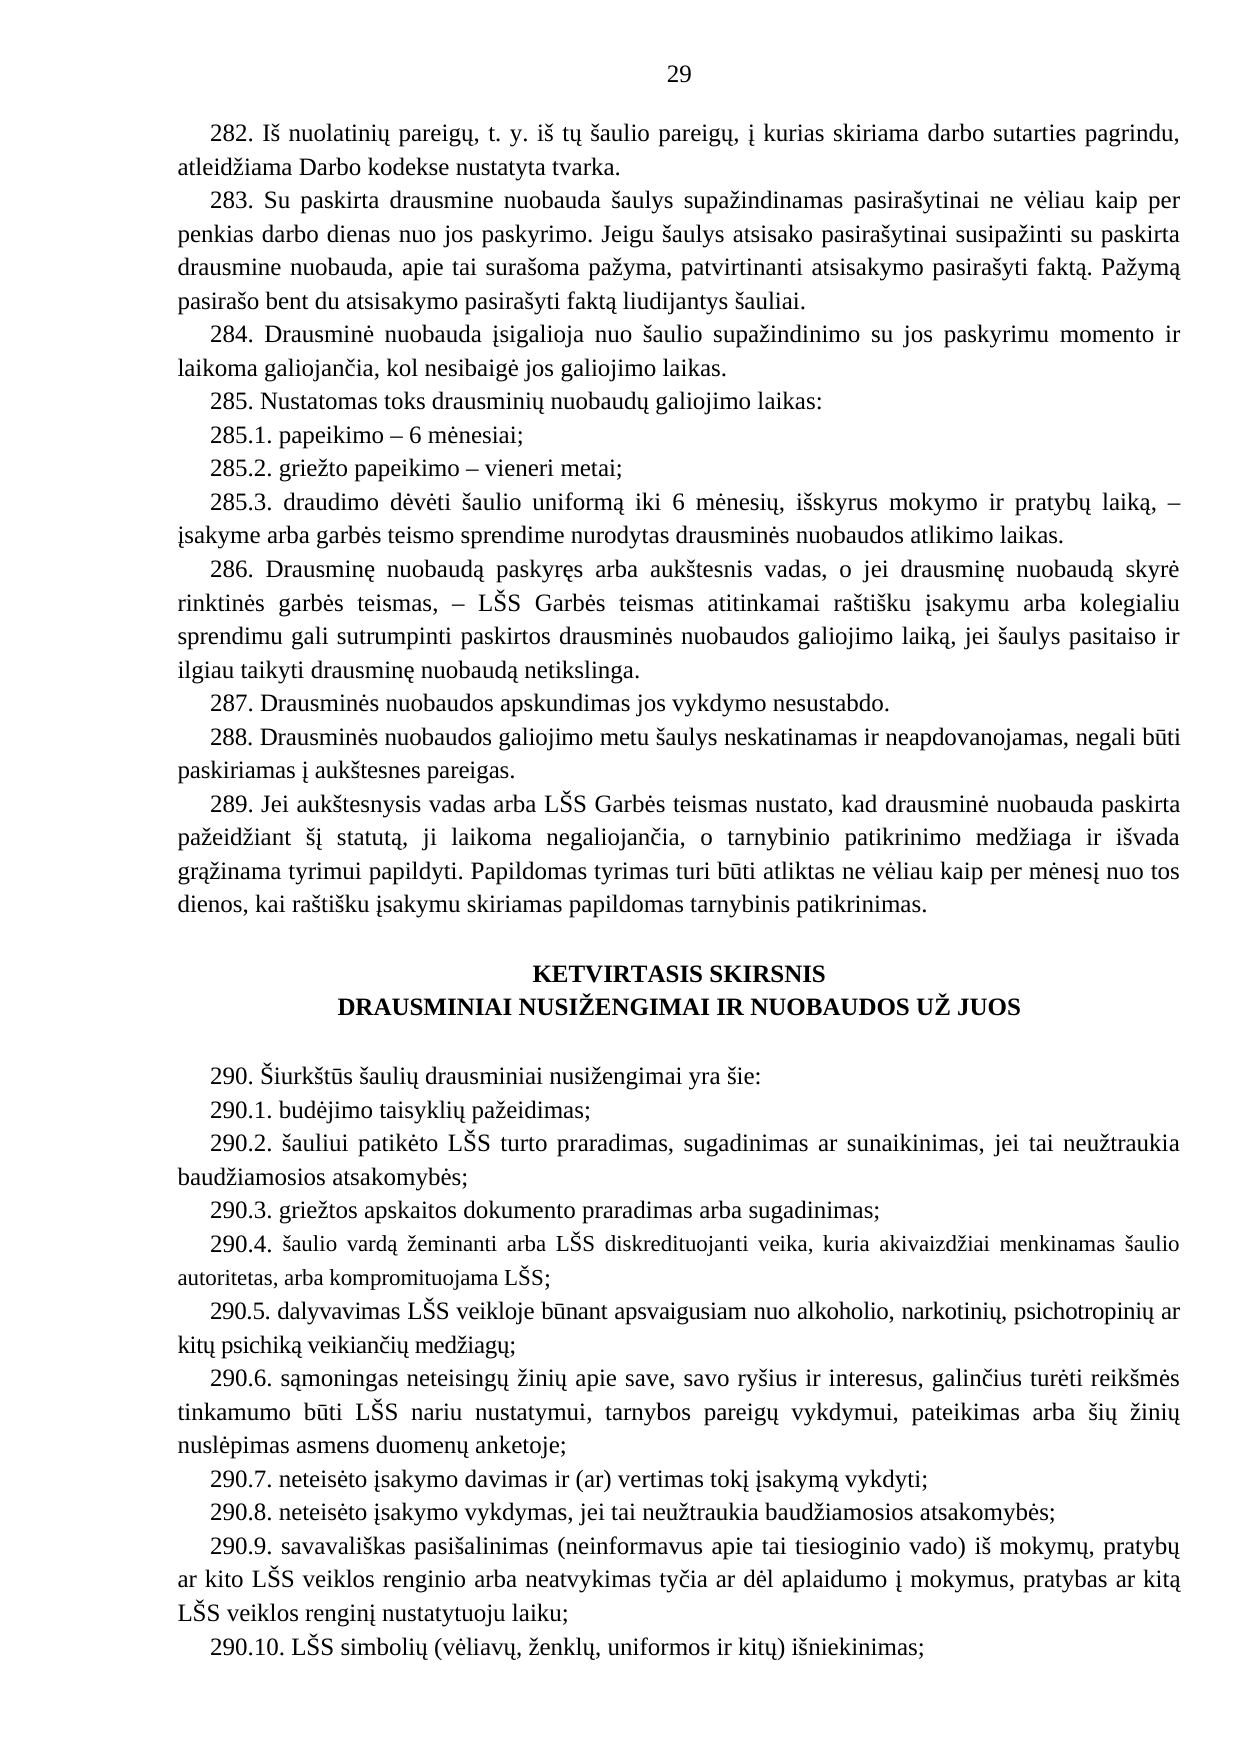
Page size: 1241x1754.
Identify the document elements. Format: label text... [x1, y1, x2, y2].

text 290.1. budėjimo taisyklių pažeidimas; [177, 1095, 1181, 1124]
text 285.3. draudimo dėvėti šaulio uniformą iki 6 mėnesių, išskyrus mokymo ir pratybų laiką, – įsakyme arba garbės teismo sprendime nurodytas drausminės nuobaudos atlikimo laikas. [177, 487, 1181, 549]
text 290.5. dalyvavimas LŠS veikloje būnant apsvaigusiam nuo alkoholio, narkotinių, psichotropinių ar kitų psichiką veikiančių medžiagų; [177, 1296, 1181, 1358]
text DRAUSMINIAI NUSIŽENGIMAI IR NUOBAUDOS UŽ JUOS [177, 992, 1181, 1021]
text 290. Šiurkštūs šaulių drausminiai nusižengimai yra šie: [177, 1061, 1181, 1090]
text 283. Su paskirta drausmine nuobauda šaulys supažindinamas pasirašytinai ne vėliau kaip per penkias darbo dienas nuo jos paskyrimo. Jeigu šaulys atsisako pasirašytinai susipažinti su paskirta drausmine nuobauda, apie tai surašoma pažyma, patvirtinanti atsisakymo pasirašyti faktą. Pažymą pasirašo bent du atsisakymo pasirašyti faktą liudijantys šauliai. [177, 185, 1181, 314]
text 282. Iš nuolatinių pareigų, t. y. iš tų šaulio pareigų, į kurias skiriama darbo sutarties pagrindu, atleidžiama Darbo kodekse nustatyta tvarka. [177, 118, 1181, 180]
text 290.9. savavališkas pasišalinimas (neinformavus apie tai tiesioginio vado) iš mokymų, pratybų ar kito LŠS veiklos renginio arba neatvykimas tyčia ar dėl aplaidumo į mokymus, pratybas ar kitą LŠS veiklos renginį nustatytuoju laiku; [177, 1531, 1181, 1627]
text 285.1. papeikimo – 6 mėnesiai; [177, 420, 1181, 449]
text 286. Drausminę nuobaudą paskyręs arba aukštesnis vadas, o jei drausminę nuobaudą skyrė rinktinės garbės teismas, – LŠS Garbės teismas atitinkamai raštišku įsakymu arba kolegialiu sprendimu gali sutrumpinti paskirtos drausminės nuobaudos galiojimo laiką, jei šaulys pasitaiso ir ilgiau taikyti drausminę nuobaudą netikslinga. [177, 554, 1181, 683]
text 290.4. šaulio vardą žeminanti arba LŠS diskredituojanti veika, kuria akivaizdžiai menkinamas šaulio autoritetas, arba kompromituojama LŠS; [177, 1229, 1181, 1291]
text 290.10. LŠS simbolių (vėliavų, ženklų, uniformos ir kitų) išniekinimas; [177, 1632, 1181, 1660]
text 290.2. šauliui patikėto LŠS turto praradimas, sugadinimas ar sunaikinimas, jei tai neužtraukia baudžiamosios atsakomybės; [177, 1128, 1181, 1191]
text 289. Jei aukštesnysis vadas arba LŠS Garbės teismas nustato, kad drausminė nuobauda paskirta pažeidžiant šį statutą, ji laikoma negaliojančia, o tarnybinio patikrinimo medžiaga ir išvada grąžinama tyrimui papildyti. Papildomas tyrimas turi būti atliktas ne vėliau kaip per mėnesį nuo tos dienos, kai raštišku įsakymu skiriamas papildomas tarnybinis patikrinimas. [177, 789, 1181, 918]
text 285.2. griežto papeikimo – vieneri metai; [177, 453, 1181, 482]
text 290.7. neteisėto įsakymo davimas ir (ar) vertimas tokį įsakymą vykdyti; [177, 1464, 1181, 1493]
text KETVIRTASIS SKIRSNIS [177, 959, 1181, 987]
text 290.6. sąmoningas neteisingų žinių apie save, savo ryšius ir interesus, galinčius turėti reikšmės tinkamumo būti LŠS nariu nustatymui, tarnybos pareigų vykdymui, pateikimas arba šių žinių nuslėpimas asmens duomenų anketoje; [177, 1363, 1181, 1459]
text 284. Drausminė nuobauda įsigalioja nuo šaulio supažindinimo su jos paskyrimu momento ir laikoma galiojančia, kol nesibaigė jos galiojimo laikas. [177, 319, 1181, 382]
text 285. Nustatomas toks drausminių nuobaudų galiojimo laikas: [177, 386, 1181, 415]
text 288. Drausminės nuobaudos galiojimo metu šaulys neskatinamas ir neapdovanojamas, negali būti paskiriamas į aukštesnes pareigas. [177, 722, 1181, 784]
text 290.8. neteisėto įsakymo vykdymas, jei tai neužtraukia baudžiamosios atsakomybės; [177, 1497, 1181, 1526]
text 290.3. griežtos apskaitos dokumento praradimas arba sugadinimas; [177, 1196, 1181, 1224]
text 287. Drausminės nuobaudos apskundimas jos vykdymo nesustabdo. [177, 688, 1181, 717]
